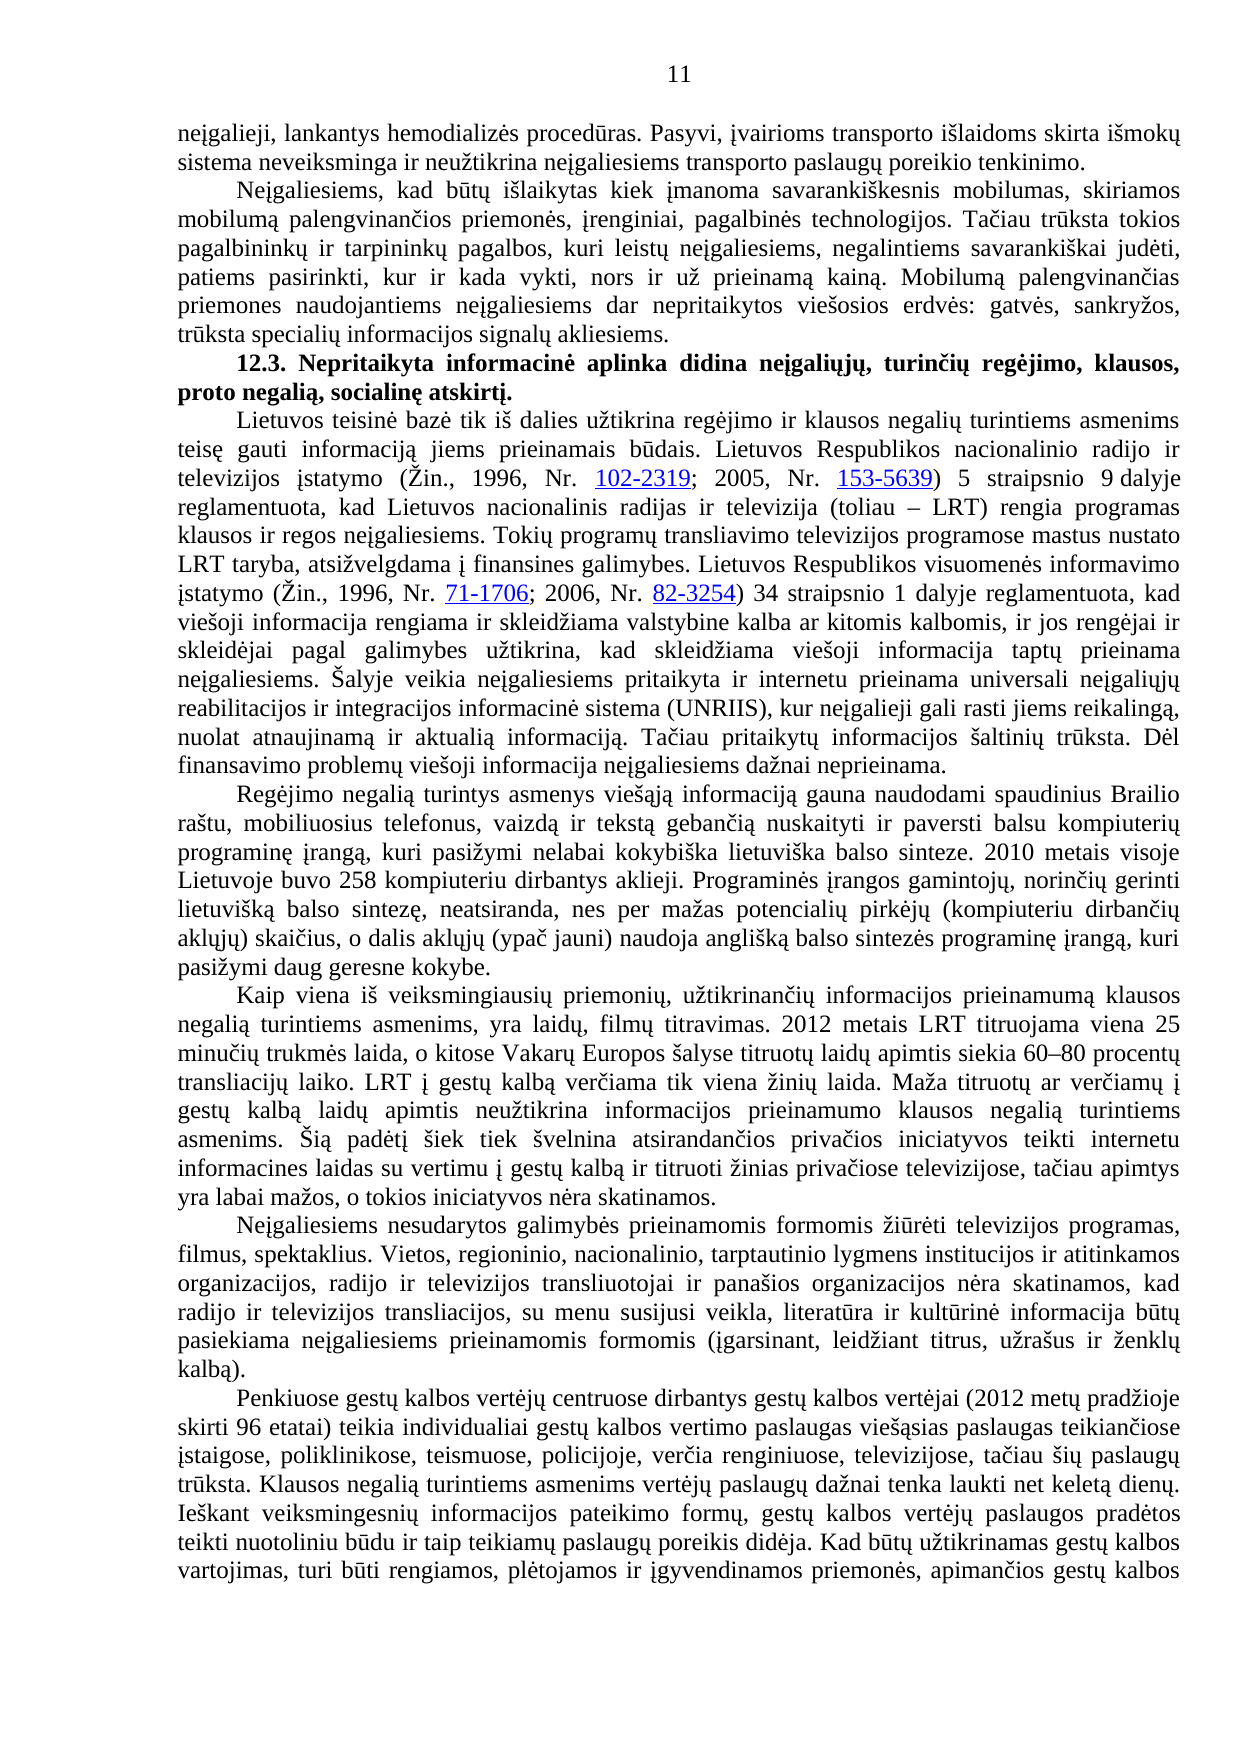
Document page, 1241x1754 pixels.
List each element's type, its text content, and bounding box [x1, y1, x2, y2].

text 12.3. Nepritaikyta informacinė aplinka didina neįgaliųjų, turinčių regėjimo, klausos, proto negalią, socialinę atskirtį. [177, 348, 1181, 406]
text Penkiuose gestų kalbos vertėjų centruose dirbantys gestų kalbos vertėjai (2012 metų pradžioje skirti 96 etatai) teikia individualiai gestų kalbos vertimo paslaugas viešąsias paslaugas teikiančiose įstaigose, poliklinikose, teismuose, policijoje, verčia renginiuose, televizijose, tačiau šių paslaugų trūksta. Klausos negalią turintiems asmenims vertėjų paslaugų dažnai tenka laukti net keletą dienų. Ieškant veiksmingesnių informacijos pateikimo formų, gestų kalbos vertėjų paslaugos pradėtos teikti nuotoliniu būdu ir taip teikiamų paslaugų poreikis didėja. Kad būtų užtikrinamas gestų kalbos vartojimas, turi būti rengiamos, plėtojamos ir įgyvendinamos priemonės, apimančios gestų kalbos [177, 1383, 1181, 1584]
text Kaip viena iš veiksmingiausių priemonių, užtikrinančių informacijos prieinamumą klausos negalią turintiems asmenims, yra laidų, filmų titravimas. 2012 metais LRT titruojama viena 25 minučių trukmės laida, o kitose Vakarų Europos šalyse titruotų laidų apimtis siekia 60–80 procentų transliacijų laiko. LRT į gestų kalbą verčiama tik viena žinių laida. Maža titruotų ar verčiamų į gestų kalbą laidų apimtis neužtikrina informacijos prieinamumo klausos negalią turintiems asmenims. Šią padėtį šiek tiek švelnina atsirandančios privačios iniciatyvos teikti internetu informacines laidas su vertimu į gestų kalbą ir titruoti žinias privačiose televizijose, tačiau apimtys yra labai mažos, o tokios iniciatyvos nėra skatinamos. [177, 981, 1181, 1211]
text Neįgaliesiems nesudarytos galimybės prieinamomis formomis žiūrėti televizijos programas, filmus, spektaklius. Vietos, regioninio, nacionalinio, tarptautinio lygmens institucijos ir atitinkamos organizacijos, radijo ir televizijos transliuotojai ir panašios organizacijos nėra skatinamos, kad radijo ir televizijos transliacijos, su menu susijusi veikla, literatūra ir kultūrinė informacija būtų pasiekiama neįgaliesiems prieinamomis formomis (įgarsinant, leidžiant titrus, užrašus ir ženklų kalbą). [177, 1211, 1181, 1383]
text Neįgaliesiems, kad būtų išlaikytas kiek įmanoma savarankiškesnis mobilumas, skiriamos mobilumą palengvinančios priemonės, įrenginiai, pagalbinės technologijos. Tačiau trūksta tokios pagalbininkų ir tarpininkų pagalbos, kuri leistų neįgaliesiems, negalintiems savarankiškai judėti, patiems pasirinkti, kur ir kada vykti, nors ir už prieinamą kainą. Mobilumą palengvinančias priemones naudojantiems neįgaliesiems dar nepritaikytos viešosios erdvės: gatvės, sankryžos, trūksta specialių informacijos signalų akliesiems. [177, 176, 1181, 348]
text Lietuvos teisinė bazė tik iš dalies užtikrina regėjimo ir klausos negalių turintiems asmenims teisę gauti informaciją jiems prieinamais būdais. Lietuvos Respublikos nacionalinio radijo ir televizijos įstatymo (Žin., 1996, Nr. 102-2319; 2005, Nr. 153-5639) 5 straipsnio 9 dalyje reglamentuota, kad Lietuvos nacionalinis radijas ir televizija (toliau – LRT) rengia programas klausos ir regos neįgaliesiems. Tokių programų transliavimo televizijos programose mastus nustato LRT taryba, atsižvelgdama į finansines galimybes. Lietuvos Respublikos visuomenės informavimo įstatymo (Žin., 1996, Nr. 71-1706; 2006, Nr. 82-3254) 34 straipsnio 1 dalyje reglamentuota, kad viešoji informacija rengiama ir skleidžiama valstybine kalba ar kitomis kalbomis, ir jos rengėjai ir skleidėjai pagal galimybes užtikrina, kad skleidžiama viešoji informacija taptų prieinama neįgaliesiems. Šalyje veikia neįgaliesiems pritaikyta ir internetu prieinama universali neįgaliųjų reabilitacijos ir integracijos informacinė sistema (UNRIIS), kur neįgalieji gali rasti jiems reikalingą, nuolat atnaujinamą ir aktualią informaciją. Tačiau pritaikytų informacijos šaltinių trūksta. Dėl finansavimo problemų viešoji informacija neįgaliesiems dažnai neprieinama. [177, 406, 1181, 779]
text Regėjimo negalią turintys asmenys viešąją informaciją gauna naudodami spaudinius Brailio raštu, mobiliuosius telefonus, vaizdą ir tekstą gebančią nuskaityti ir paversti balsu kompiuterių programinę įrangą, kuri pasižymi nelabai kokybiška lietuviška balso sinteze. 2010 metais visoje Lietuvoje buvo 258 kompiuteriu dirbantys aklieji. Programinės įrangos gamintojų, norinčių gerinti lietuvišką balso sintezę, neatsiranda, nes per mažas potencialių pirkėjų (kompiuteriu dirbančių aklųjų) skaičius, o dalis aklųjų (ypač jauni) naudoja anglišką balso sintezės programinę įrangą, kuri pasižymi daug geresne kokybe. [177, 779, 1181, 981]
text neįgalieji, lankantys hemodializės procedūras. Pasyvi, įvairioms transporto išlaidoms skirta išmokų sistema neveiksminga ir neužtikrina neįgaliesiems transporto paslaugų poreikio tenkinimo. [177, 118, 1181, 176]
